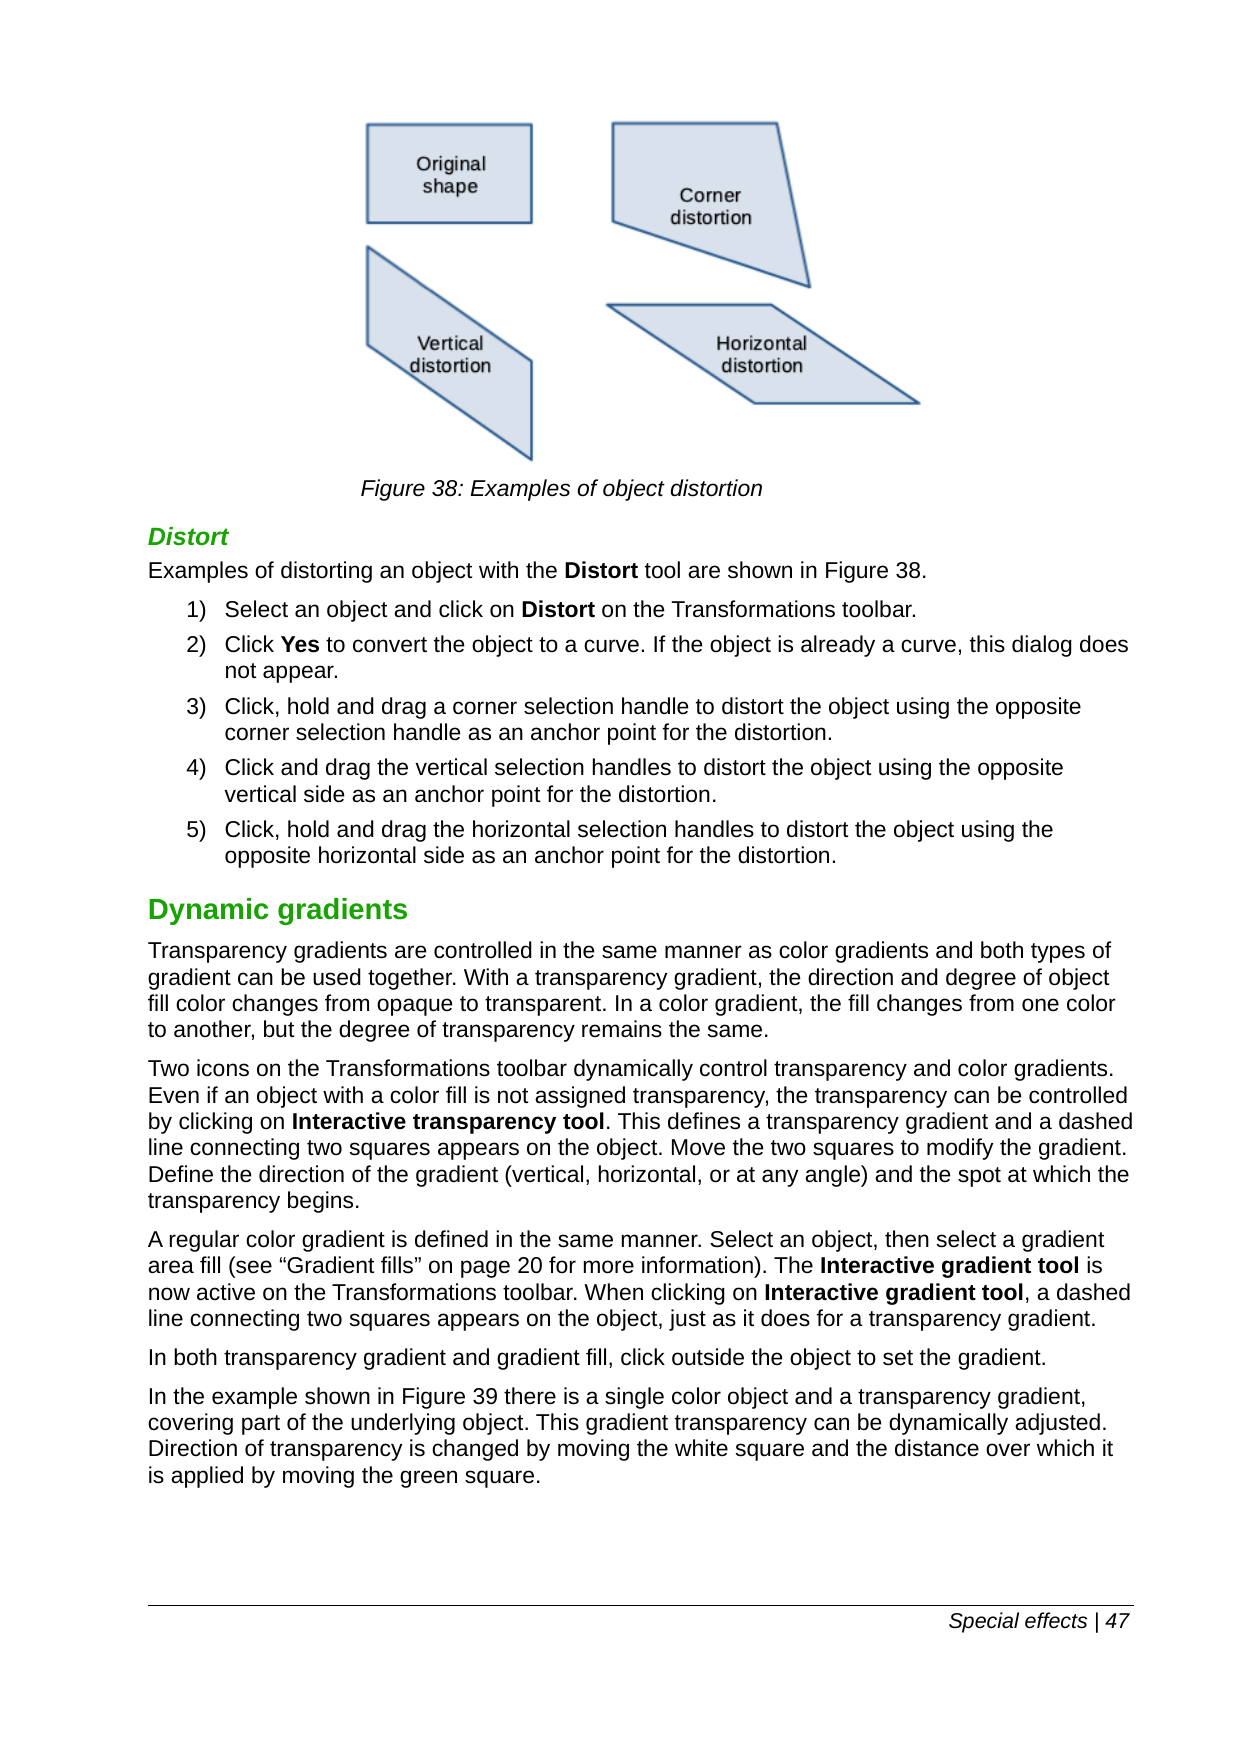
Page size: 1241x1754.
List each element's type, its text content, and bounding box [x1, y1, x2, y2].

picture [360, 118, 922, 464]
list Click, hold and drag a corner selection handle to distort the object using the opposite corner selection handle as an anchor point for the distortion. [207, 693, 1134, 745]
text In the example shown in Figure 39 there is a single color object and a transparency gradient, covering part of the underlying object. This gradient transparency can be dynamically adjusted. Direction of transparency is changed by moving the white square and the distance over which it is applied by moving the green square. [148, 1383, 1134, 1488]
subtitle Distort [148, 522, 1134, 551]
list Examples of distorting an object with the Distort tool are shown in Figure 38. [148, 557, 1134, 583]
list Select an object and click on Distort on the Transformations toolbar. [207, 596, 1134, 622]
subtitle Dynamic gradients [148, 892, 1134, 926]
text In both transparency gradient and gradient fill, click outside the object to set the gradient. [148, 1344, 1134, 1370]
list Click Yes to convert the object to a curve. If the object is already a curve, this dialog does not appear. [207, 631, 1134, 684]
list Click and drag the vertical selection handles to distort the object using the opposite vertical side as an anchor point for the distortion. [207, 754, 1134, 807]
text Transparency gradients are controlled in the same manner as color gradients and both types of gradient can be used together. With a transparency gradient, the direction and degree of object fill color changes from opaque to transparent. In a color gradient, the fill changes from one color to another, but the degree of transparency remains the same. [148, 937, 1134, 1043]
text A regular color gradient is defined in the same manner. Select an object, then select a gradient area fill (see “Gradient fills” on page 20 for more information). The Interactive gradient tool is now active on the Transformations toolbar. When clicking on Interactive gradient tool, a dashed line connecting two squares appears on the object, just as it does for a transparency gradient. [148, 1226, 1134, 1331]
text Two icons on the Transformations toolbar dynamically control transparency and color gradients. Even if an object with a color fill is not assigned transparency, the transparency can be controlled by clicking on Interactive transparency tool. This defines a transparency gradient and a dashed line connecting two squares appears on the object. Move the two squares to modify the gradient. Define the direction of the gradient (vertical, horizontal, or at any angle) and the spot at which the transparency begins. [148, 1055, 1134, 1213]
list Click, hold and drag the horizontal selection handles to distort the object using the opposite horizontal side as an anchor point for the distortion. [207, 816, 1134, 868]
text Figure 38: Examples of object distortion [360, 475, 921, 502]
